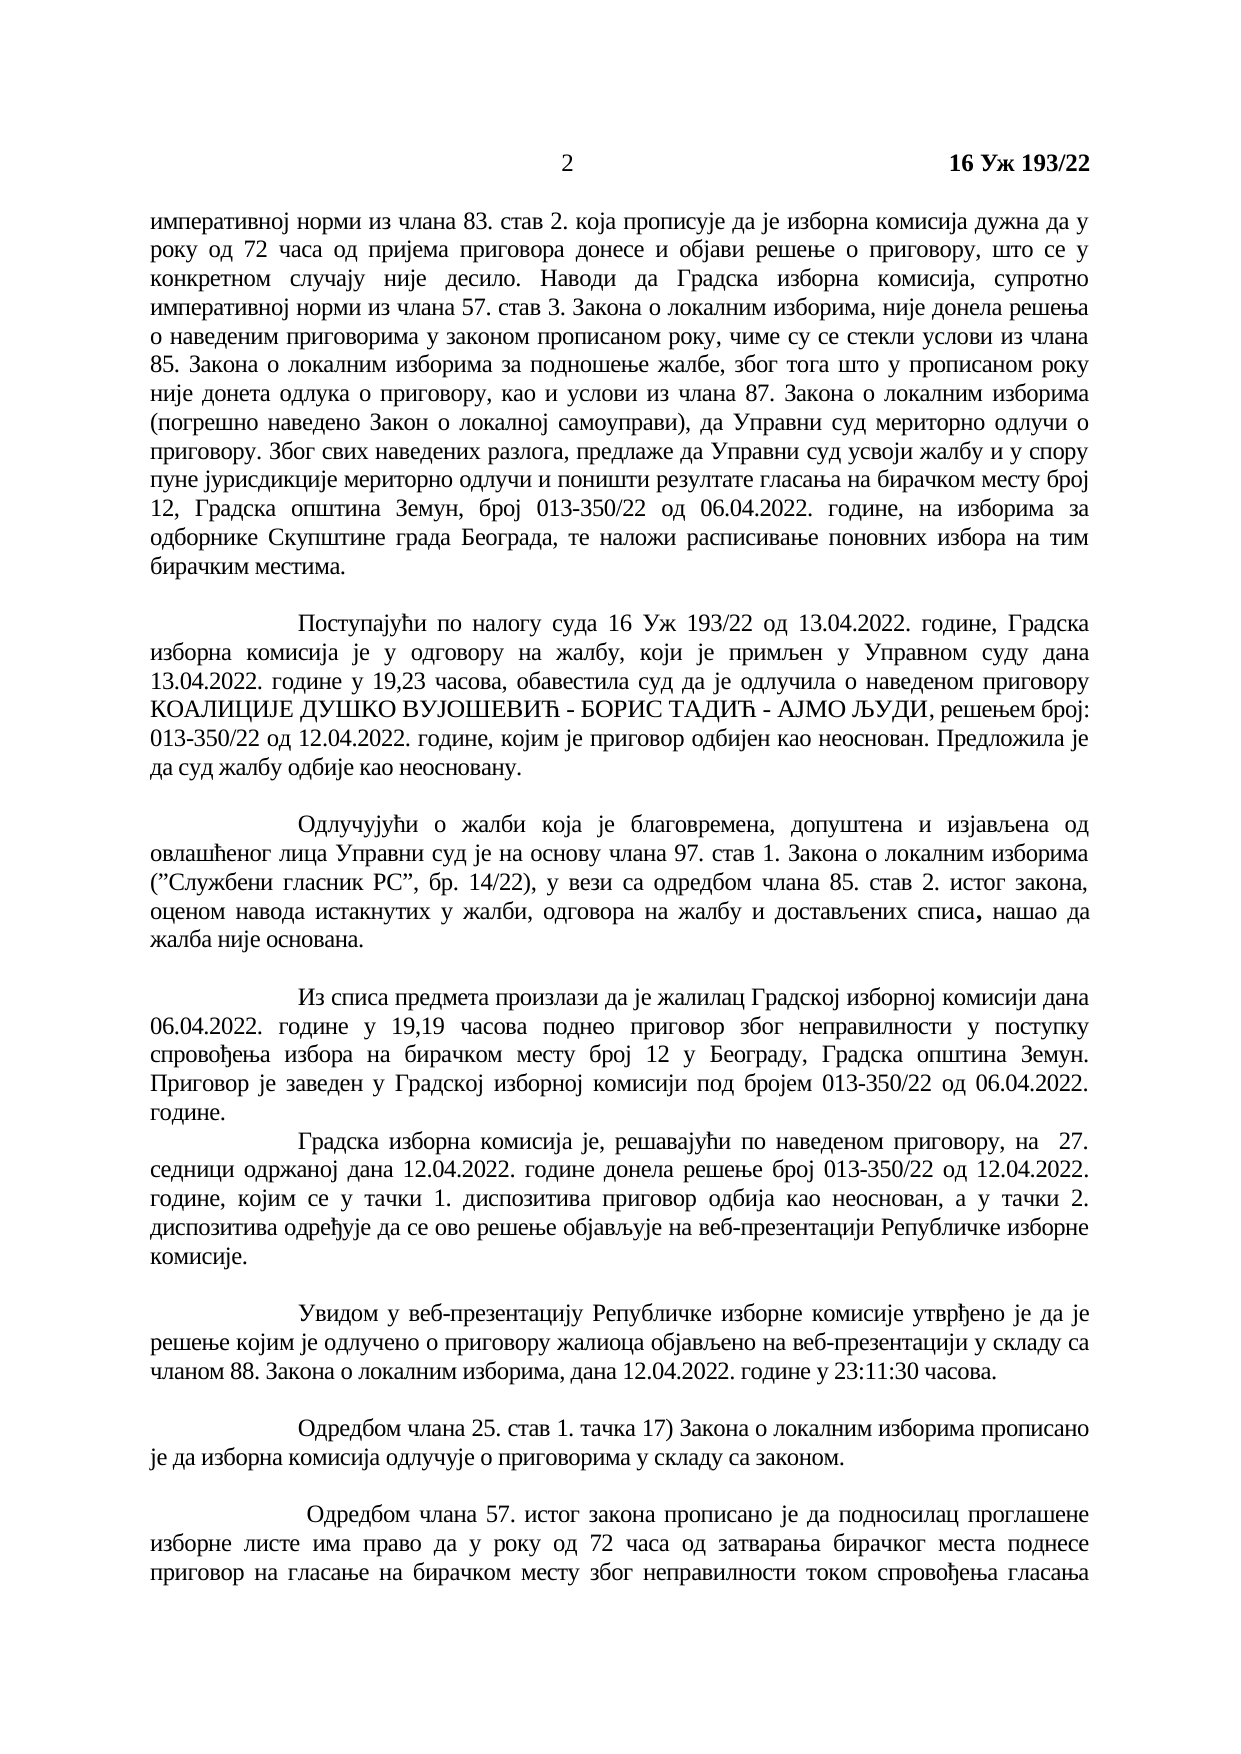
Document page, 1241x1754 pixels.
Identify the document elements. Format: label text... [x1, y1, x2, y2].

text императивној норми из члана 83. став 2. која прописује да је изборна комисија дужна да у року од 72 часа од пријема приговора донесе и објави решење о приговору, што се у конкретном случају није десило. Наводи да Градска изборна комисија, супротно императивној норми из члана 57. став 3. Закона о локалним изборима, није донела решења о наведеним приговорима у законом прописаном року, чиме су се стекли услови из члана 85. Закона о локалним изборима за подношење жалбе, због тога што у прописаном року није донета одлука о приговору, као и услови из члана 87. Закона о локалним изборима (погрешно наведено Закон о локалној самоуправи), да Управни суд мериторно одлучи о приговору. Због свих наведених разлога, предлаже да Управни суд усвоји жалбу и у спору пуне јурисдикције мериторно одлучи и поништи резултате гласања на бирачком месту број 12, Градска општина Земун, број 013-350/22 од 06.04.2022. године, на изборима за одборнике Скупштине града Београда, те наложи расписивање поновних избора на тим бирачким местима. [150, 206, 1090, 579]
text Из списа предмета произлази да је жалилац Градској изборној комисији дана 06.04.2022. године у 19,19 часова поднео приговор због неправилности у поступку спровођења избора на бирачком месту број 12 у Београду, Градска општина Земун. Приговор је заведен у Градској изборној комисији под бројем 013-350/22 од 06.04.2022. године. [150, 982, 1090, 1126]
text Одредбом члана 57. истог закона прописано је да подносилац проглашене изборне листе има право да у року од 72 часа од затварања бирачког места поднесе приговор на гласање на бирачком месту због неправилности током спровођења гласања [150, 1499, 1090, 1586]
text Поступајући по налогу суда 16 Уж 193/22 од 13.04.2022. године, Градска изборна комисија је у одговору на жалбу, који је примљен у Управном суду дана 13.04.2022. године у 19,23 часова, обавестила суд да је одлучила о наведеном приговору КОАЛИЦИЈЕ ДУШКО ВУЈОШЕВИЋ - БОРИС ТАДИЋ - АЈМО ЉУДИ, решењем број: 013-350/22 од 12.04.2022. године, којим је приговор одбијен као неоснован. Предложила је да суд жалбу одбије као неосновану. [150, 608, 1090, 781]
text Градска изборна комисија је, решавајући по наведеном приговору, на 27. седници одржаној дана 12.04.2022. године донела решење број 013-350/22 од 12.04.2022. године, којим се у тачки 1. диспозитива приговор одбија као неоснован, а у тачки 2. диспозитива одређује да се ово решење објављује на веб-презентацији Републичке изборне комисије. [150, 1126, 1090, 1269]
text Одредбом члана 25. став 1. тачка 17) Закона о локалним изборима прописано је да изборна комисија одлучује о приговорима у складу са законом. [150, 1413, 1090, 1471]
text Одлучујући о жалби која је благовремена, допуштена и изјављена од овлашћеног лица Управни суд је на основу члана 97. став 1. Закона о локалним изборима (”Службени гласник РС”, бр. 14/22), у вези са одредбом члана 85. став 2. истог закона, оценом навода истакнутих у жалби, одговора на жалбу и достављених списа, нашао да жалба није основана. [150, 809, 1090, 953]
text Увидом у веб-презентацију Републичке изборне комисије утврђено је да је решење којим је одлучено о приговору жалиоца објављено на веб-презентацији у складу са чланом 88. Закона о локалним изборима, дана 12.04.2022. године у 23:11:30 часова. [150, 1298, 1090, 1384]
